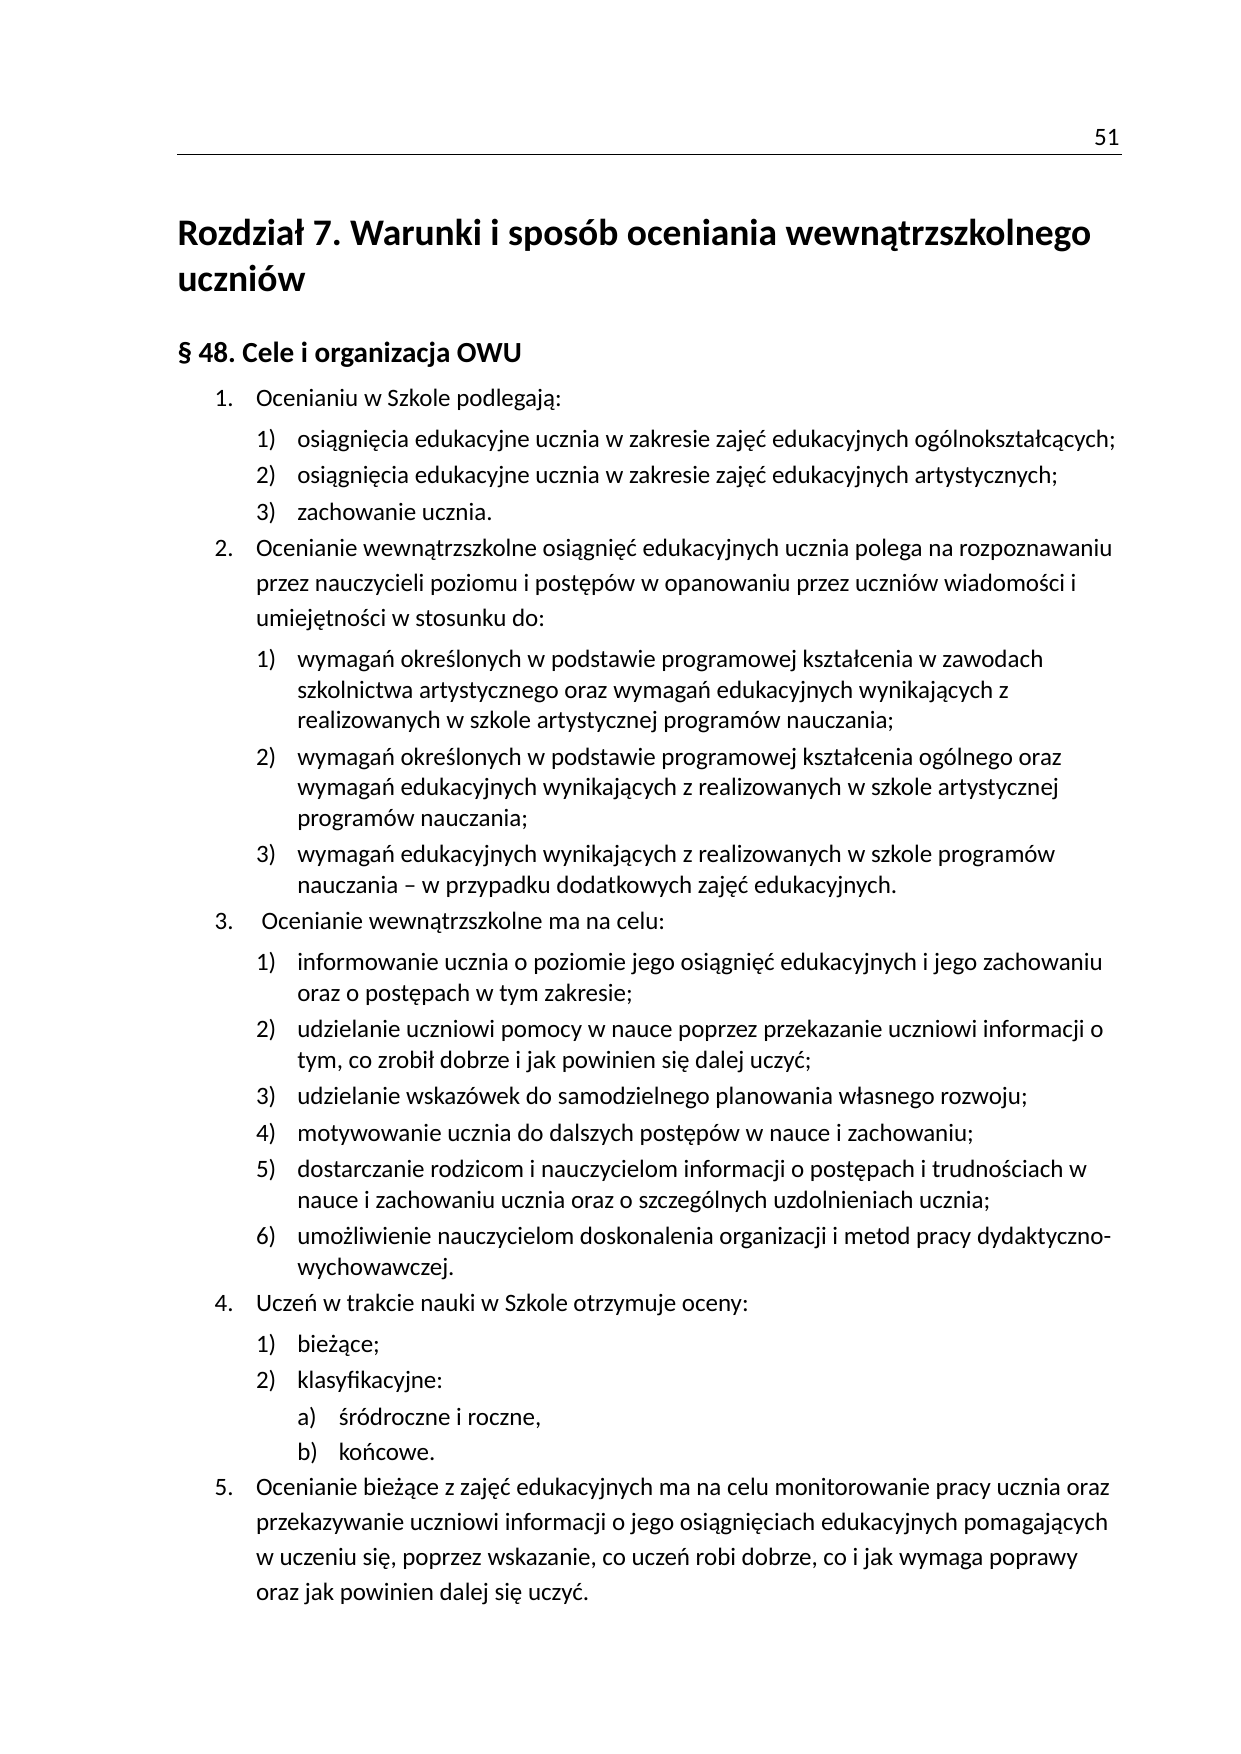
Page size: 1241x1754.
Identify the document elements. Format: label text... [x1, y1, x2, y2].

list motywowanie ucznia do dalszych postępów w nauce i zachowaniu; [256, 1117, 1122, 1147]
list Ocenianie wewnątrzszkolne ma na celu: [214, 905, 1122, 936]
list wymagań określonych w podstawie programowej kształcenia ogólnego oraz wymagań edukacyjnych wynikających z realizowanych w szkole artystycznej programów nauczania; [256, 741, 1122, 832]
list końcowe. [297, 1436, 1122, 1467]
list bieżące; [256, 1328, 1122, 1359]
list Ocenianie bieżące z zajęć edukacyjnych ma na celu monitorowanie pracy ucznia oraz przekazywanie uczniowi informacji o jego osiągnięciach edukacyjnych pomagających w uczeniu się, poprzez wskazanie, co uczeń robi dobrze, co i jak wymaga poprawy oraz jak powinien dalej się uczyć. [214, 1471, 1122, 1607]
list Ocenianie wewnątrzszkolne osiągnięć edukacyjnych ucznia polega na rozpoznawaniu przez nauczycieli poziomu i postępów w opanowaniu przez uczniów wiadomości i umiejętności w stosunku do: [214, 532, 1122, 633]
list udzielanie wskazówek do samodzielnego planowania własnego rozwoju; [256, 1080, 1122, 1111]
list śródroczne i roczne, [297, 1401, 1122, 1432]
list osiągnięcia edukacyjne ucznia w zakresie zajęć edukacyjnych artystycznych; [256, 459, 1122, 490]
subtitle Rozdział 7. Warunki i sposób oceniania wewnątrzszkolnego uczniów [177, 209, 1122, 301]
list dostarczanie rodzicom i nauczycielom informacji o postępach i trudnościach w nauce i zachowaniu ucznia oraz o szczególnych uzdolnieniach ucznia; [256, 1153, 1122, 1214]
list informowanie ucznia o poziomie jego osiągnięć edukacyjnych i jego zachowaniu oraz o postępach w tym zakresie; [256, 946, 1122, 1007]
list klasyfikacyjne: [256, 1364, 1122, 1395]
list Ocenianiu w Szkole podlegają: [214, 382, 1122, 413]
list osiągnięcia edukacyjne ucznia w zakresie zajęć edukacyjnych ogólnokształcących; [256, 423, 1122, 454]
list Uczeń w trakcie nauki w Szkole otrzymuje oceny: [214, 1287, 1122, 1318]
list wymagań edukacyjnych wynikających z realizowanych w szkole programów nauczania – w przypadku dodatkowych zajęć edukacyjnych. [256, 838, 1122, 899]
list udzielanie uczniowi pomocy w nauce poprzez przekazanie uczniowi informacji o tym, co zrobił dobrze i jak powinien się dalej uczyć; [256, 1013, 1122, 1074]
list wymagań określonych w podstawie programowej kształcenia w zawodach szkolnictwa artystycznego oraz wymagań edukacyjnych wynikających z realizowanych w szkole artystycznej programów nauczania; [256, 643, 1122, 735]
list umożliwienie nauczycielom doskonalenia organizacji i metod pracy dydaktyczno-wychowawczej. [256, 1220, 1122, 1281]
subtitle § 48. Cele i organizacja OWU [177, 334, 1122, 370]
list zachowanie ucznia. [256, 496, 1122, 527]
